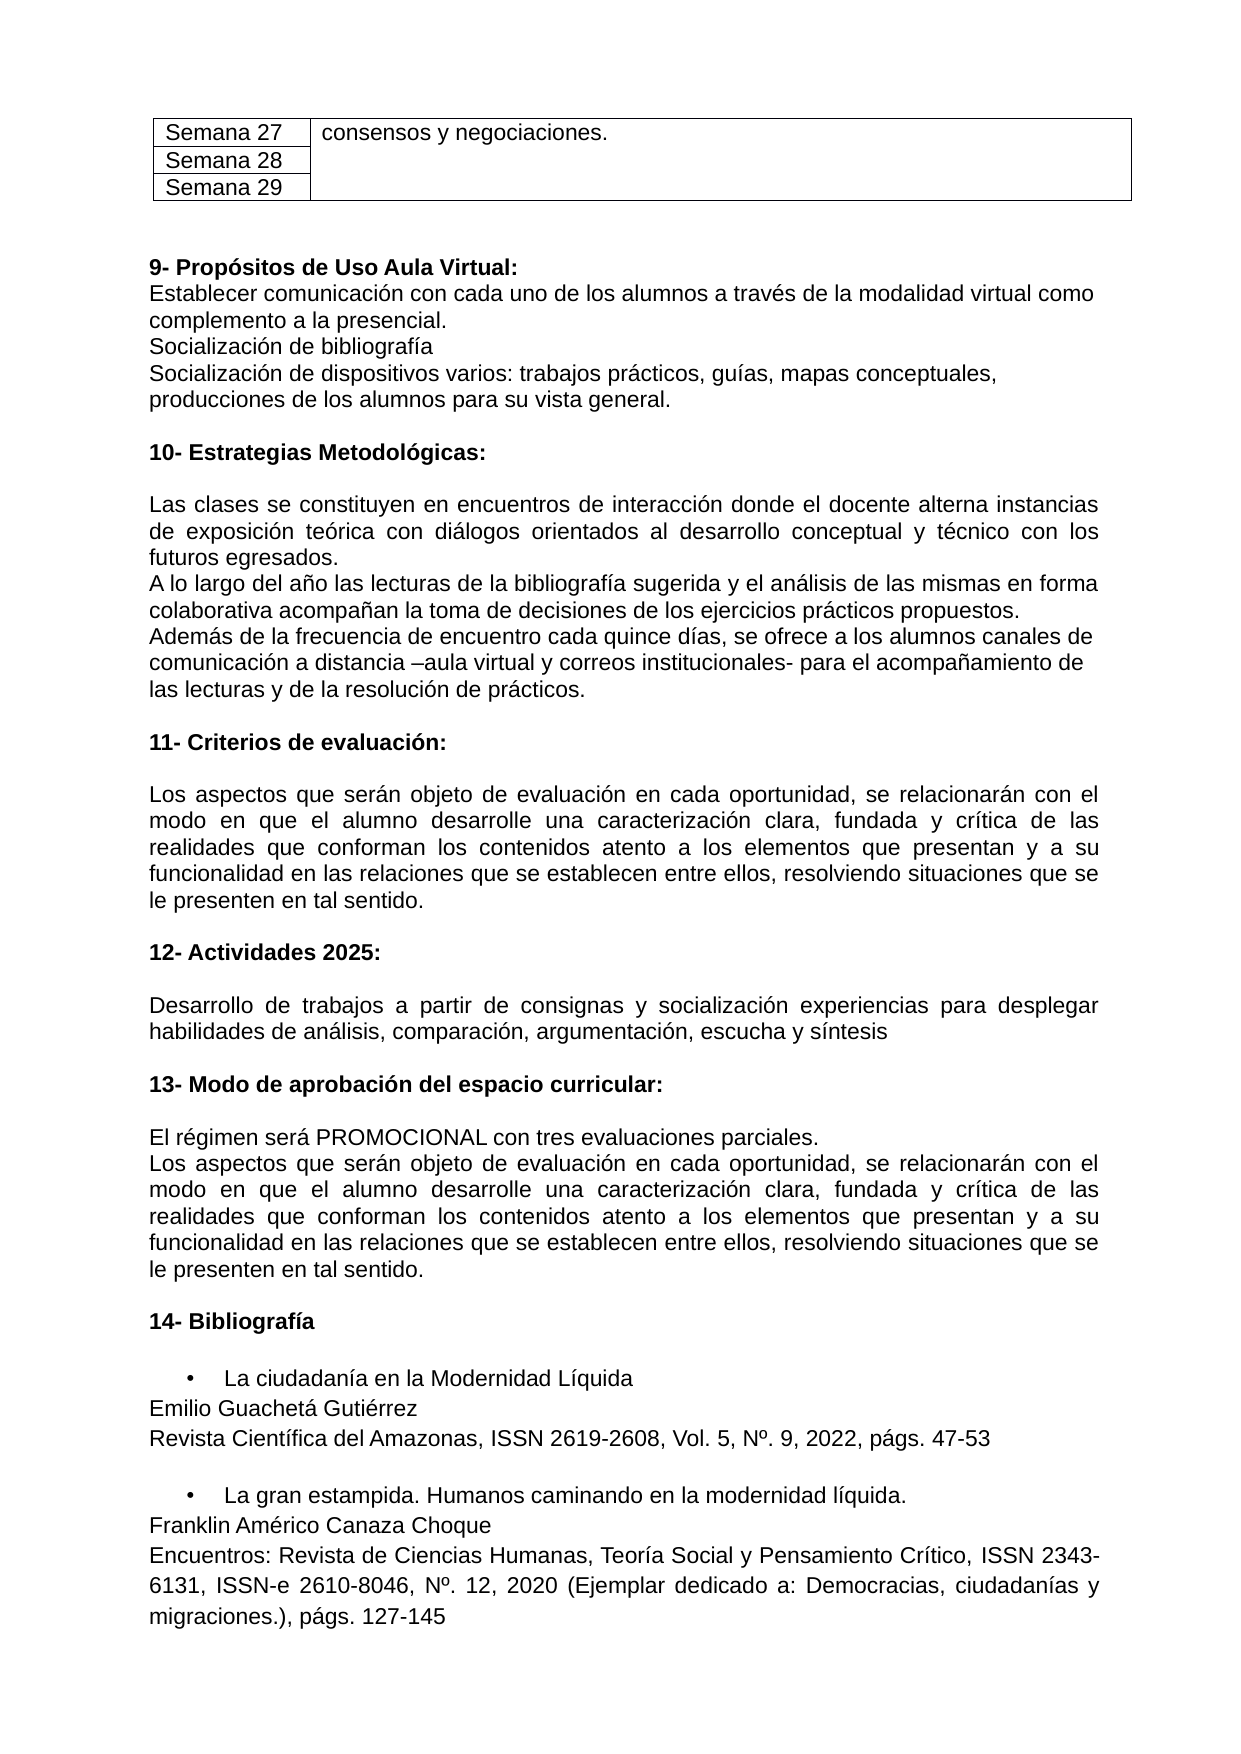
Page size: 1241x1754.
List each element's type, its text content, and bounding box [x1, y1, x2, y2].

text Socialización de bibliografía [149, 333, 1100, 359]
table_cell Semana 27 [154, 119, 310, 146]
text Socialización de dispositivos varios: trabajos prácticos, guías, mapas conceptuales, producciones de los alumnos para su vista general. [149, 359, 1100, 412]
text 12- Actividades 2025: [149, 939, 1100, 966]
text Además de la frecuencia de encuentro cada quince días, se ofrece a los alumnos canales de comunicación a distancia –aula virtual y correos institucionales- para el acompañamiento de las lecturas y de la resolución de prácticos. [149, 623, 1100, 702]
text Emilio Guachetá Gutiérrez [149, 1395, 1100, 1421]
table_cell La protesta ciudadana. La triada poder, derechos e intereses. Procesos de consensos y negociaciones. [311, 119, 1131, 200]
table_cell Semana 29 [154, 174, 310, 200]
list La gran estampida. Humanos caminando en la modernidad líquida. [186, 1482, 1100, 1508]
text Revista Científica del Amazonas, ISSN 2619-2608, Vol. 5, Nº. 9, 2022, págs. 47-53 [149, 1425, 1100, 1452]
text Franklin Américo Canaza Choque [149, 1512, 1100, 1538]
list La ciudadanía en la Modernidad Líquida [186, 1365, 1100, 1391]
text 14- Bibliografía [149, 1282, 1100, 1334]
text 10- Estrategias Metodológicas: [149, 438, 1100, 465]
text Los aspectos que serán objeto de evaluación en cada oportunidad, se relacionarán con el modo en que el alumno desarrolle una caracterización clara, fundada y crítica de las realidades que conforman los contenidos atento a los elementos que presentan y a su funcionalidad en las relaciones que se establecen entre ellos, resolviendo situaciones que se le presenten en tal sentido. [149, 1150, 1100, 1282]
text 11- Criterios de evaluación: [149, 702, 1100, 755]
text Encuentros: Revista de Ciencias Humanas, Teoría Social y Pensamiento Crítico, ISSN 2343-6131, ISSN-e 2610-8046, Nº. 12, 2020 (Ejemplar dedicado a: Democracias, ciudadanías y migraciones.), págs. 127-145 [149, 1542, 1100, 1629]
text A lo largo del año las lecturas de la bibliografía sugerida y el análisis de las mismas en forma colaborativa acompañan la toma de decisiones de los ejercicios prácticos propuestos. [149, 570, 1100, 623]
text Desarrollo de trabajos a partir de consignas y socialización experiencias para desplegar habilidades de análisis, comparación, argumentación, escucha y síntesis [149, 966, 1100, 1045]
text El régimen será PROMOCIONAL con tres evaluaciones parciales. [149, 1124, 1100, 1150]
text Los aspectos que serán objeto de evaluación en cada oportunidad, se relacionarán con el modo en que el alumno desarrolle una caracterización clara, fundada y crítica de las realidades que conforman los contenidos atento a los elementos que presentan y a su funcionalidad en las relaciones que se establecen entre ellos, resolviendo situaciones que se le presenten en tal sentido. [149, 781, 1100, 913]
text 13- Modo de aprobación del espacio curricular: [149, 1045, 1100, 1124]
table_cell Semana 28 [154, 147, 310, 173]
text Las clases se constituyen en encuentros de interacción donde el docente alterna instancias de exposición teórica con diálogos orientados al desarrollo conceptual y técnico con los futuros egresados. [149, 491, 1100, 570]
text 9- Propósitos de Uso Aula Virtual: Establecer comunicación con cada uno de los alumnos a través de la modalidad virtual como complemento a la presencial. [149, 254, 1100, 333]
